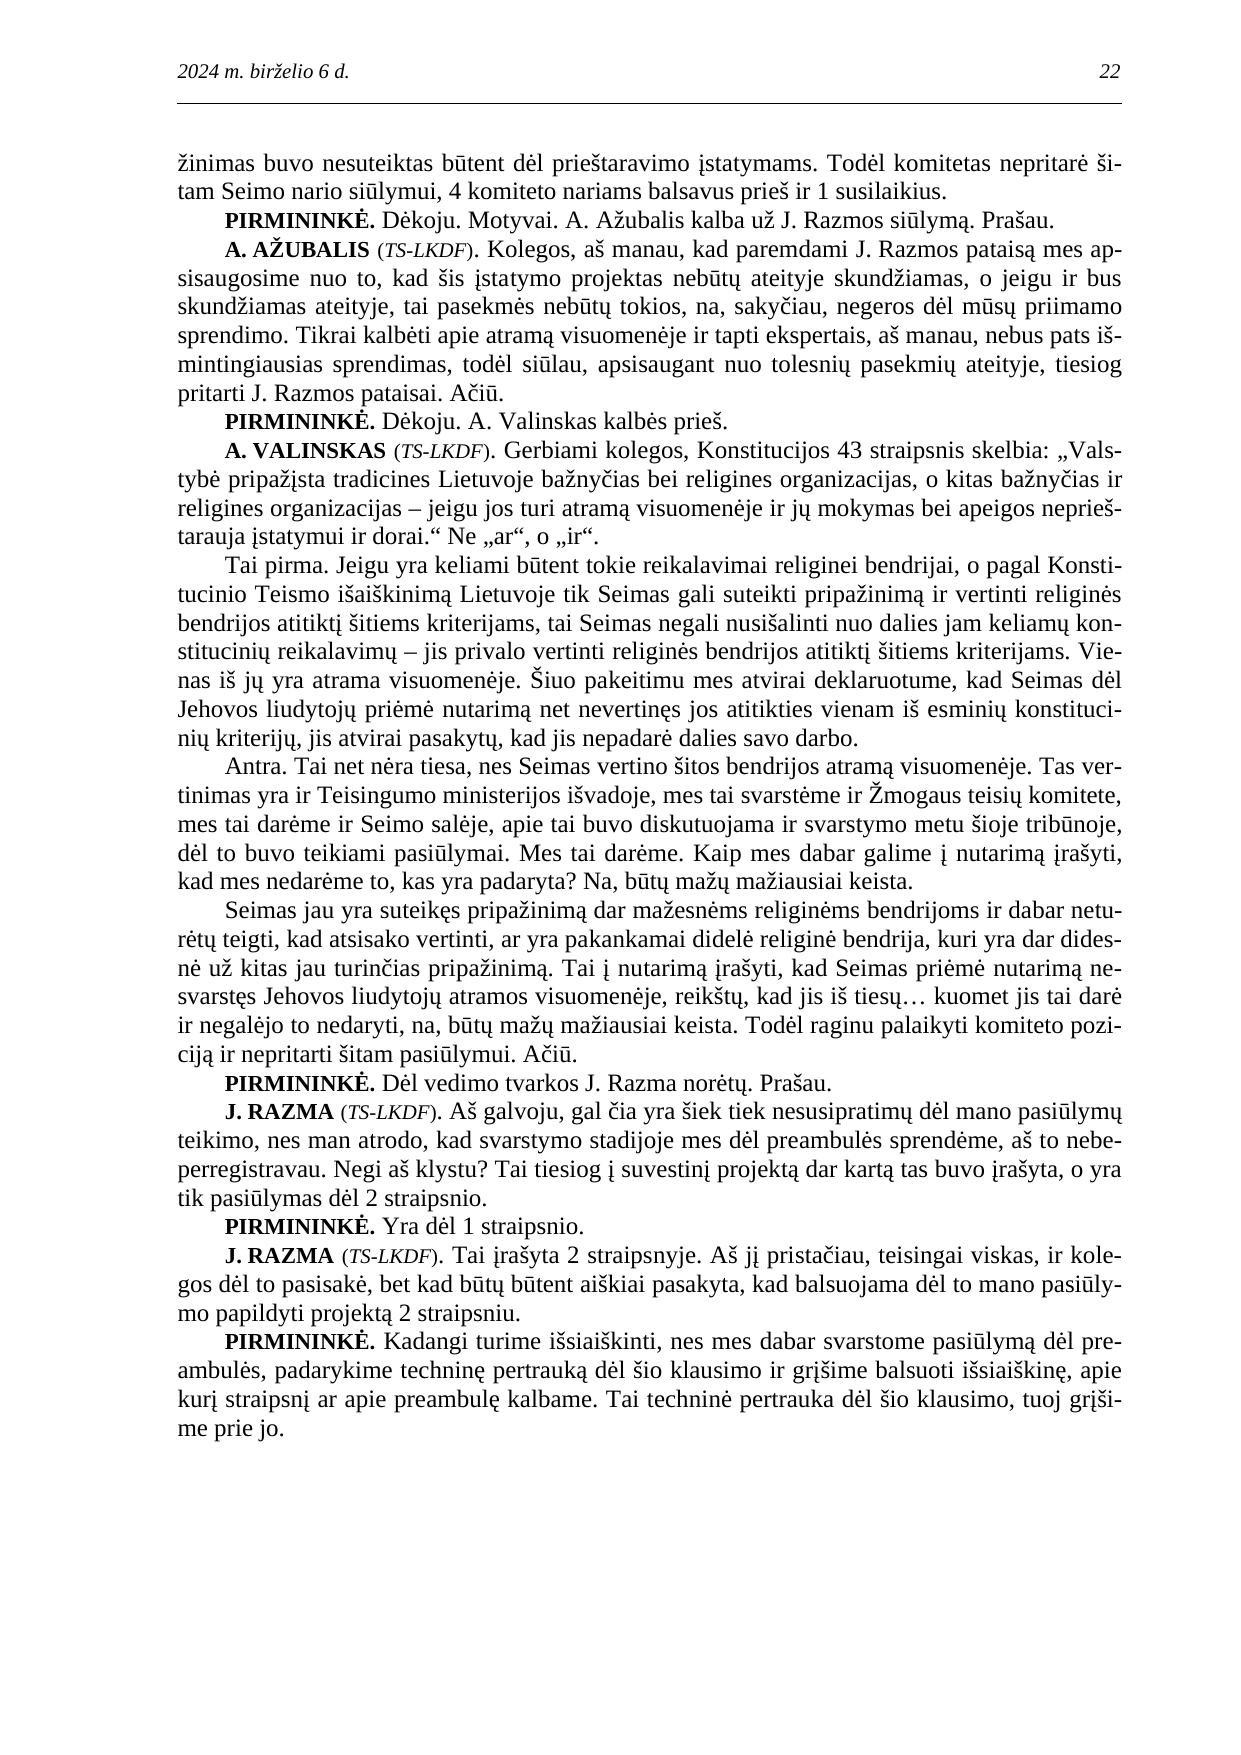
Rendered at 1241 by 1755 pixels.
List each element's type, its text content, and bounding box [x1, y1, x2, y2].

text PIRMININKĖ. Yra dėl 1 straips­nio. [177, 1211, 1122, 1240]
text Sei­mas jau yra su­tei­kęs pri­pa­ži­ni­mą dar ma­žes­nėms re­li­gi­nėms ben­dri­joms ir da­bar ne­tu­rė­tų teig­ti, kad at­si­sa­ko ver­tin­ti, ar yra pa­kan­ka­mai di­de­lė re­li­gi­nė ben­dri­ja, ku­ri yra dar di­des­nė už ki­tas jau tu­rin­čias pri­pa­ži­ni­mą. Tai į nu­ta­ri­mą įra­šy­ti, kad Sei­mas pri­ėmė nu­ta­ri­mą ne­svars­tęs Je­ho­vos liu­dy­to­jų at­ra­mos vi­suo­me­nė­je, reikš­tų, kad jis iš tie­sų… kuo­met jis tai da­rė ir ne­ga­lė­jo to ne­da­ry­ti, na, bū­tų ma­žų ma­žiau­siai keis­ta. To­dėl ra­gi­nu pa­lai­ky­ti ko­mi­te­to po­zi­ci­ją ir ne­pri­tar­ti ši­tam pa­siū­ly­mui. Ačiū. [177, 895, 1122, 1068]
text PIRMININKĖ. Ka­dan­gi tu­ri­me iš­si­aiš­kin­ti, nes mes da­bar svars­to­me pa­siū­ly­mą dėl pre­am­bu­lės, pa­da­ry­ki­me tech­ni­nę per­trau­ką dėl šio klau­si­mo ir grį­ši­me bal­suo­ti iš­si­aiš­ki­nę, apie ku­rį straips­nį ar apie pre­am­bu­lę kal­ba­me. Tai tech­ni­nė per­trau­ka dėl šio klau­si­mo, tuoj grį­ši­me prie jo. [177, 1326, 1122, 1441]
text PIRMININKĖ. Dėl ve­di­mo tvar­kos J. Raz­ma no­rė­tų. Pra­šau. [177, 1068, 1122, 1096]
text J. RAZMA (TS-LKDF). Aš gal­vo­ju, gal čia yra šiek tiek nesu­si­pra­ti­mų dėl ma­no pa­siū­ly­mų tei­ki­mo, nes man at­ro­do, kad svars­ty­mo sta­di­jo­je mes dėl pre­am­bu­lės spren­dė­me, aš to ne­be­per­re­gist­ra­vau. Ne­gi aš klys­tu? Tai tie­siog į su­ves­ti­nį pro­jek­tą dar kar­tą tas bu­vo įra­šy­ta, o yra tik pa­siū­ly­mas dėl 2 straips­nio. [177, 1096, 1122, 1211]
text J. RAZMA (TS-LKDF). Tai įra­šy­ta 2 straips­ny­je. Aš jį pri­sta­čiau, tei­sin­gai vis­kas, ir ko­le­gos dėl to pa­si­sa­kė, bet kad bū­tų bū­tent aiš­kiai pa­sa­ky­ta, kad bal­suo­ja­ma dėl to ma­no pa­siū­ly­mo pa­pil­dy­ti pro­jek­tą 2 straips­niu. [177, 1240, 1122, 1326]
text A. VALINSKAS (TS-LKDF). Ger­bia­mi ko­le­gos, Kon­sti­tu­ci­jos 43 straips­nis skel­bia: „Vals­ty­bė pri­pa­žįs­ta tra­di­ci­nes Lie­tu­vo­je baž­ny­čias bei re­li­gi­nes or­ga­ni­za­ci­jas, o ki­tas baž­ny­čias ir re­li­gi­nes or­ga­ni­za­ci­jas – jei­gu jos tu­ri at­ra­mą vi­suo­me­nė­je ir jų mo­ky­mas bei apei­gos ne­pri­eš­ta­rau­ja įsta­ty­mui ir do­rai.“ Ne „ar“, o „ir“. [177, 435, 1122, 550]
text Tai pir­ma. Jei­gu yra ke­lia­mi bū­tent to­kie rei­ka­la­vi­mai re­li­gi­nei ben­dri­jai, o pa­gal Kon­sti­tu­ci­nio Teis­mo iš­aiš­ki­ni­mą Lie­tu­vo­je tik Sei­mas ga­li su­teik­ti pri­pa­ži­ni­mą ir ver­tin­ti re­li­gi­nės ben­dri­jos ati­tik­tį ši­tiems kri­te­ri­jams, tai Sei­mas ne­ga­li nu­si­ša­lin­ti nuo da­lies jam ke­lia­mų kon­sti­tu­ci­nių rei­ka­la­vi­mų – jis pri­va­lo ver­tin­ti re­li­gi­nės ben­dri­jos ati­tik­tį ši­tiems kri­te­ri­jams. Vie­nas iš jų yra at­ra­ma vi­suo­me­nė­je. Šiuo pa­kei­ti­mu mes at­vi­rai de­kla­ruo­tu­me, kad Sei­mas dėl Je­ho­vos liu­dy­to­jų pri­ėmė nu­ta­ri­mą net ne­ver­ti­nęs jos ati­tik­ties vie­nam iš es­mi­nių kon­sti­tu­ci­nių kri­te­ri­jų, jis at­vi­rai pa­sa­ky­tų, kad jis ne­pa­da­rė da­lies sa­vo dar­bo. [177, 550, 1122, 751]
text PIRMININKĖ. Dė­ko­ju. Mo­ty­vai. A. Ažu­ba­lis kal­ba už J. Raz­mos siū­ly­mą. Pra­šau. [177, 205, 1122, 234]
text PIRMININKĖ. Dė­ko­ju. A. Va­lins­kas kal­bės prieš. [177, 406, 1122, 435]
text An­tra. Tai net nė­ra tie­sa, nes Sei­mas ver­ti­no ši­tos ben­dri­jos at­ra­mą vi­suo­me­nė­je. Tas ver­ti­ni­mas yra ir Tei­sin­gu­mo mi­nis­te­ri­jos iš­va­do­je, mes tai svars­tė­me ir Žmo­gaus tei­sių ko­mi­te­te, mes tai da­rė­me ir Sei­mo sa­lė­je, apie tai bu­vo dis­ku­tuo­ja­ma ir svars­ty­mo me­tu šio­je tri­bū­no­je, dėl to bu­vo tei­kia­mi pa­siū­ly­mai. Mes tai da­rė­me. Kaip mes da­bar ga­li­me į nu­ta­ri­mą įra­šy­ti, kad mes ne­da­rė­me to, kas yra pa­da­ry­ta? Na, bū­tų ma­žų ma­žiau­siai keis­ta. [177, 751, 1122, 895]
text A. AŽUBALIS (TS-LKDF). Ko­le­gos, aš ma­nau, kad pa­rem­da­mi J. Raz­mos pa­tai­są mes ap­si­sau­go­si­me nuo to, kad šis įsta­ty­mo pro­jek­tas ne­bū­tų at­ei­ty­je skun­džia­mas, o jei­gu ir bus skun­džia­mas at­ei­ty­je, tai pa­sek­mės ne­bū­tų to­kios, na, sa­ky­čiau, ne­ge­ros dėl mū­sų pri­ima­mo spren­di­mo. Tik­rai kal­bė­ti apie at­ra­mą vi­suo­me­nė­je ir tap­ti eks­per­tais, aš ma­nau, ne­bus pats iš­min­tin­giau­sias spren­di­mas, to­dėl siū­lau, ap­si­sau­gant nuo to­les­nių pa­sek­mių at­ei­ty­je, tie­siog pri­tar­ti J. Raz­mos pa­tai­sai. Ačiū. [177, 234, 1122, 406]
text ži­ni­mas bu­vo ne­su­teik­tas bū­tent dėl prieš­ta­ra­vi­mo įsta­ty­mams. To­dėl ko­mi­te­tas ne­pri­ta­rė ši­tam Sei­mo na­rio siū­ly­mui, 4 ko­mi­te­to na­riams bal­sa­vus prieš ir 1 su­si­lai­kius. [177, 148, 1122, 205]
